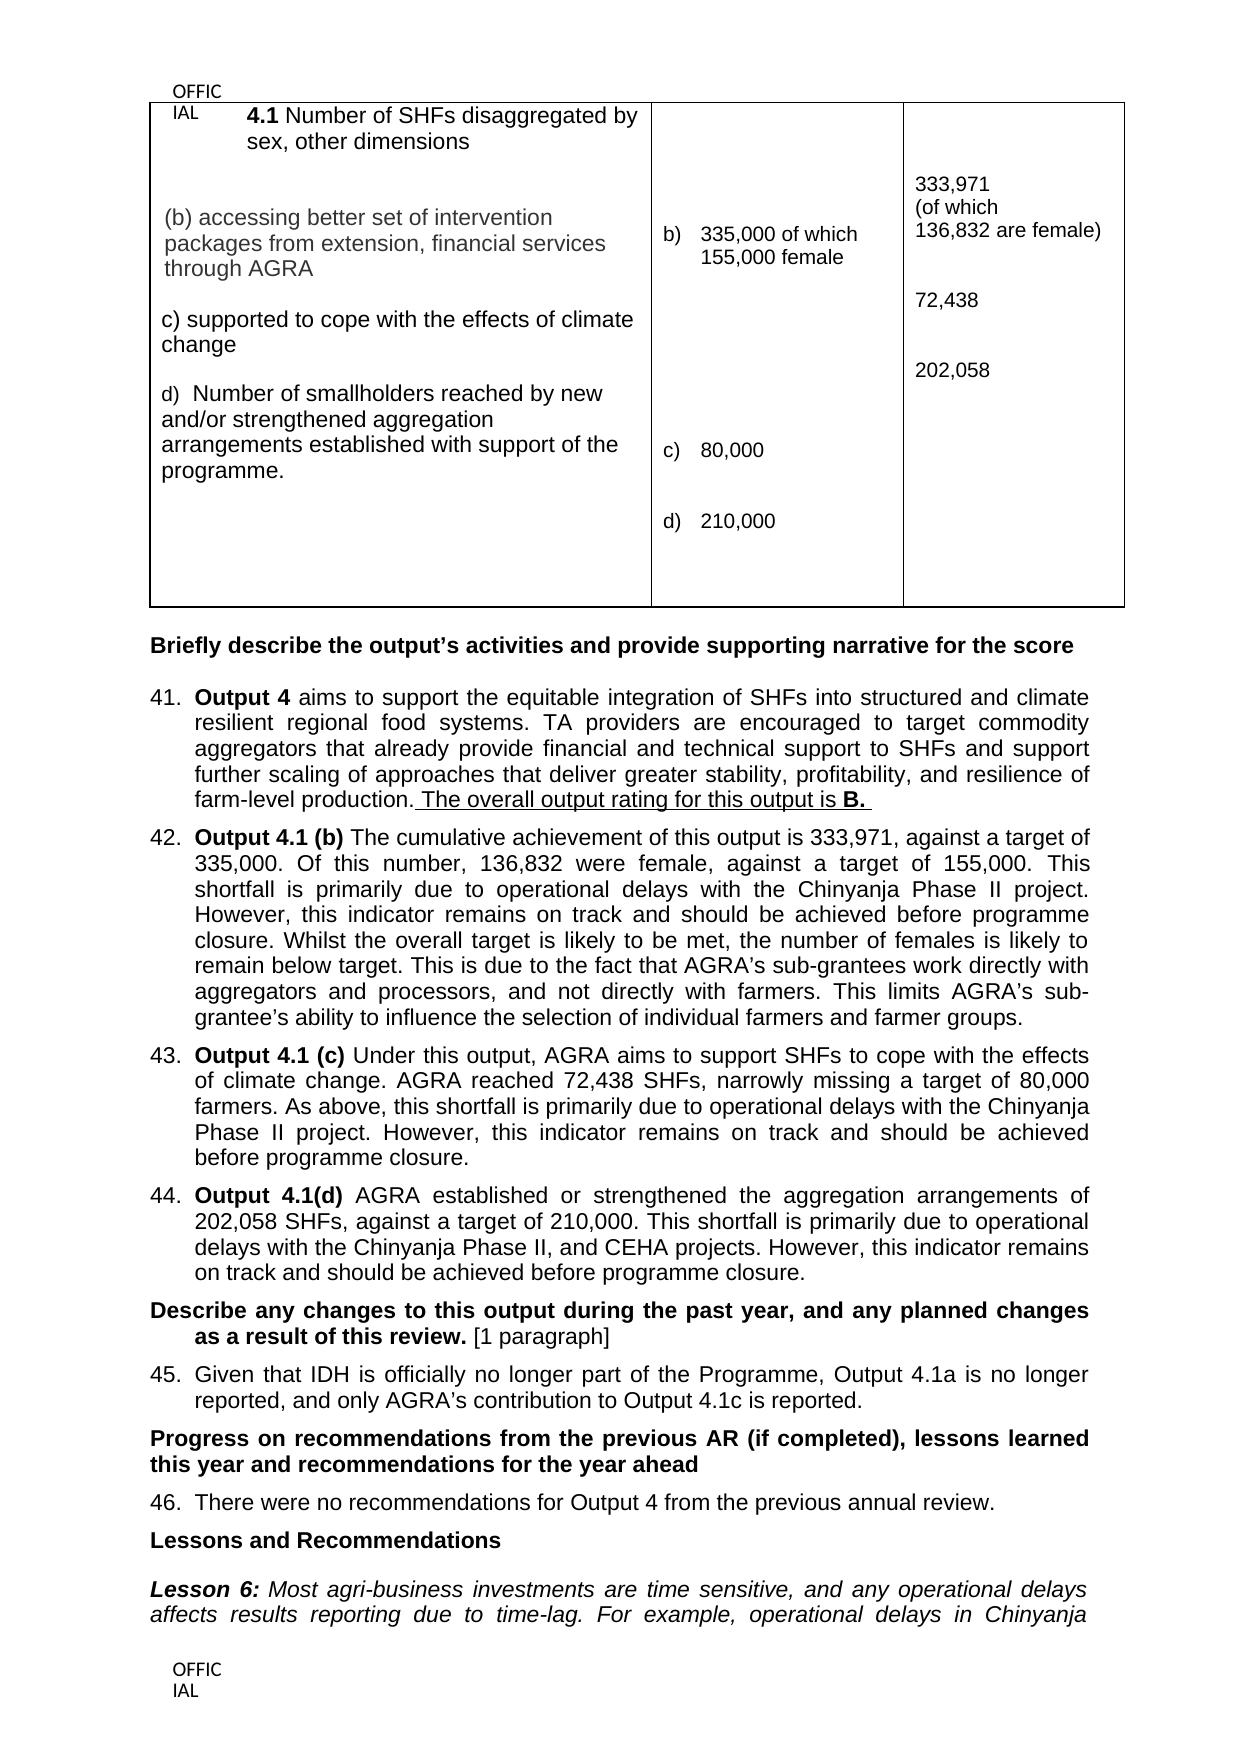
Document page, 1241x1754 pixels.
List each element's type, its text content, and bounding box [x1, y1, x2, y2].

list Output 4 aims to support the equitable integration of SHFs into structured and climate resilient regional food systems. TA providers are encouraged to target commodity aggregators that already provide financial and technical support to SHFs and support further scaling of approaches that deliver greater stability, profitability, and resilience of farm-level production. The overall output rating for this output is B. [150, 684, 1090, 812]
text Progress on recommendations from the previous AR (if completed), lessons learned this year and recommendations for the year ahead [150, 1426, 1090, 1477]
list Output 4.1 (c) Under this output, AGRA aims to support SHFs to cope with the effects of climate change. AGRA reached 72,438 SHFs, narrowly missing a target of 80,000 farmers. As above, this shortfall is primarily due to operational delays with the Chinyanja Phase II project. However, this indicator remains on track and should be achieved before programme closure. [150, 1042, 1090, 1171]
list Given that IDH is officially no longer part of the Programme, Output 4.1a is no longer reported, and only AGRA’s contribution to Output 4.1c is reported. [150, 1362, 1090, 1413]
list There were no recommendations for Output 4 from the previous annual review. [150, 1489, 1090, 1515]
text Lessons and Recommendations [150, 1527, 1090, 1553]
list Output 4.1 (b) The cumulative achievement of this output is 333,971, against a target of 335,000. Of this number, 136,832 were female, against a target of 155,000. This shortfall is primarily due to operational delays with the Chinyanja Phase II project. However, this indicator remains on track and should be achieved before programme closure. Whilst the overall target is likely to be met, the number of females is likely to remain below target. This is due to the fact that AGRA’s sub-grantees work directly with aggregators and processors, and not directly with farmers. This limits AGRA’s sub-grantee’s ability to influence the selection of individual farmers and farmer groups. [150, 825, 1090, 1030]
text Lesson 6: Most agri-business investments are time sensitive, and any operational delays affects results reporting due to time-lag. For example, operational delays in Chinyanja Triangle Phase 2 project means that performance and impact of the Warehouse Monitoring System can only be reported after project closure as next harvest system is in May-June 2026. [150, 1576, 1090, 1628]
text Describe any changes to this output during the past year, and any planned changes as a result of this review. [1 paragraph] [150, 1298, 1090, 1349]
list Output 4.1(d) AGRA established or strengthened the aggregation arrangements of 202,058 SHFs, against a target of 210,000. This shortfall is primarily due to operational delays with the Chinyanja Phase II, and CEHA projects. However, this indicator remains on track and should be achieved before programme closure. [150, 1183, 1090, 1286]
table_cell 335,000 of which 155,000 female 80,000 210,000 [652, 103, 903, 606]
text Briefly describe the output’s activities and provide supporting narrative for the score [150, 633, 1090, 659]
table_cell 4.1 Number of SHFs disaggregated by sex, other dimensions (b) accessing better set of intervention packages from extension, financial services through AGRA c) supported to cope with the effects of climate change d) Number of smallholders reached by new and/or strengthened aggregation arrangements established with support of the programme. [151, 103, 651, 606]
table_cell 333,971 (of which 136,832 are female) 72,438 202,058 [904, 103, 1124, 606]
